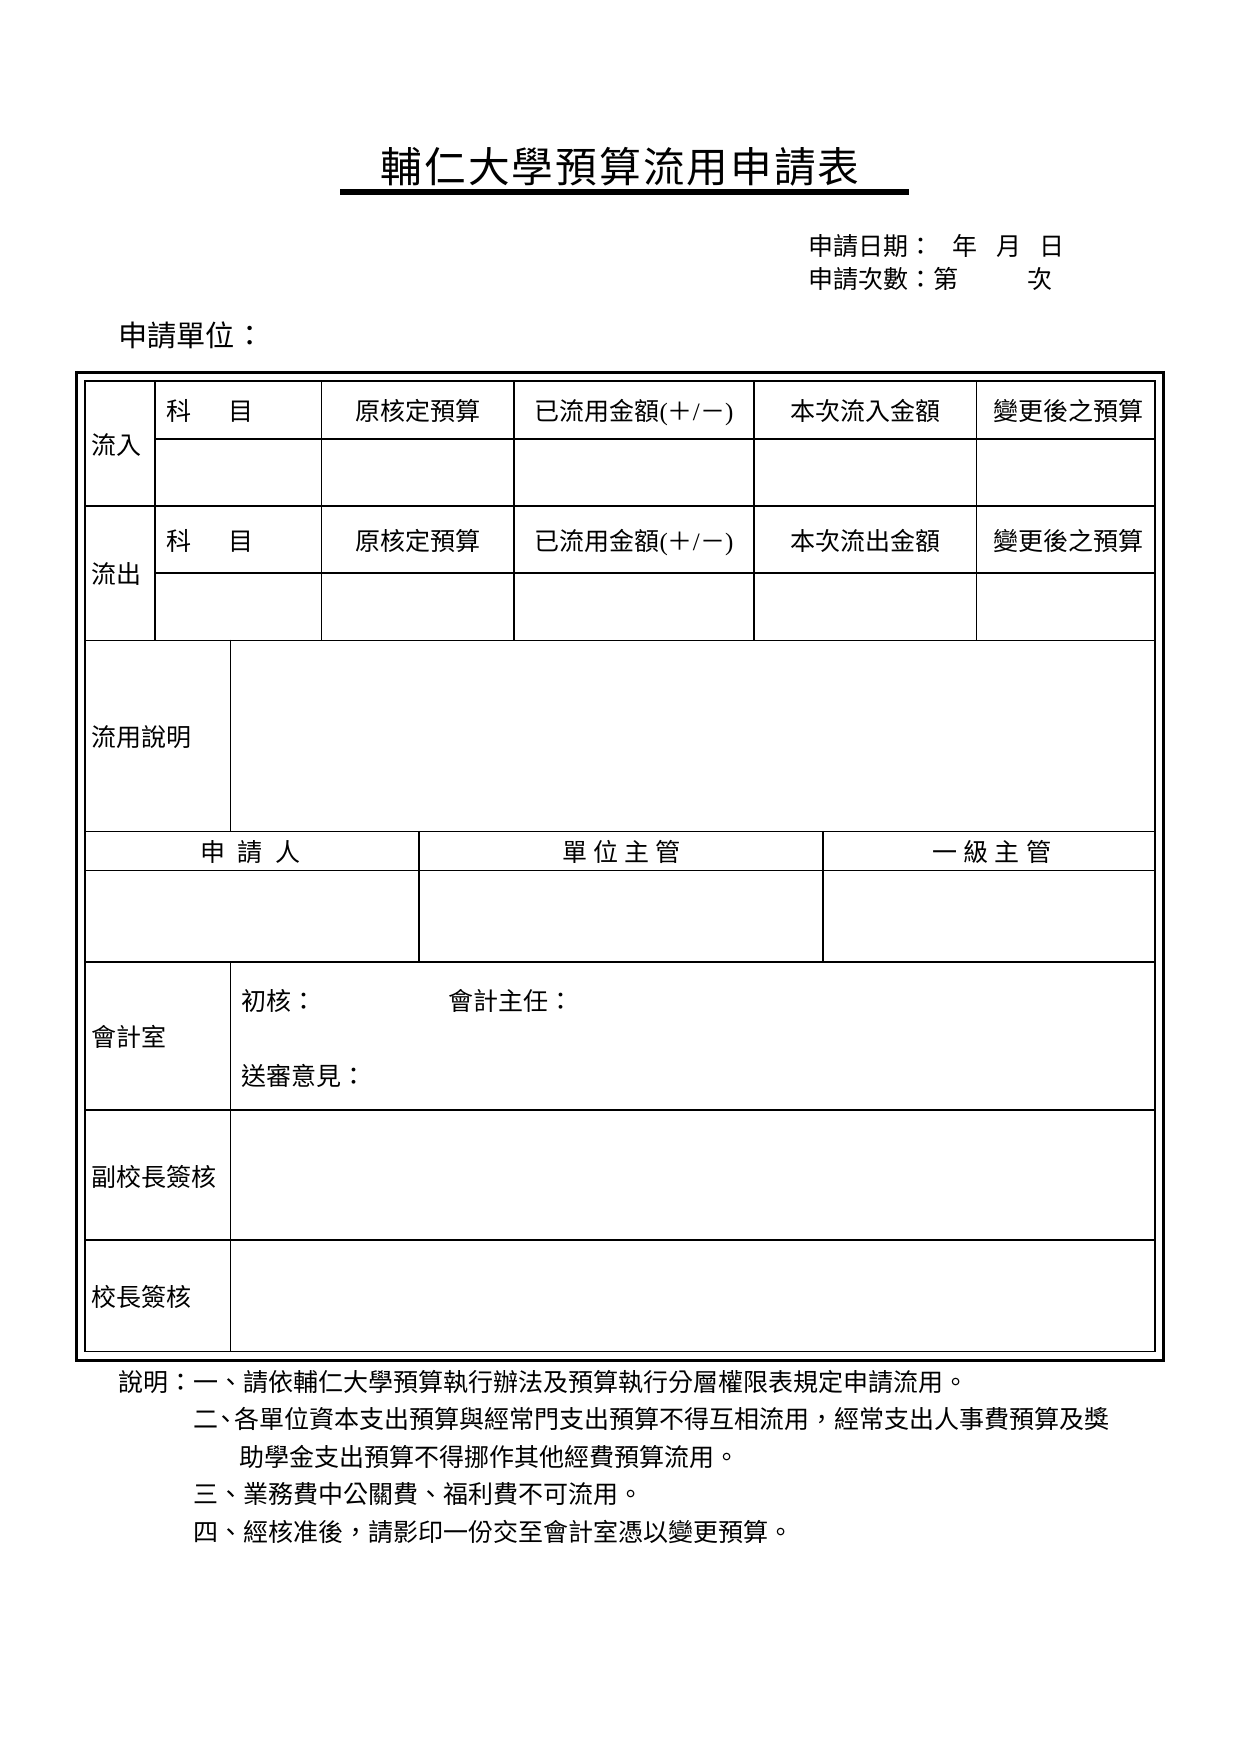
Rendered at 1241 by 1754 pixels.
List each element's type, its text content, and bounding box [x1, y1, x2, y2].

text 輔仁大學預算流用申請表 [118, 127, 1122, 202]
table_cell [80, 505, 84, 639]
table_cell [156, 574, 321, 639]
table_cell [322, 574, 513, 639]
table_cell [755, 440, 976, 505]
text 申請次數：第 次 [808, 262, 1116, 295]
table_cell 原核定預算 [322, 507, 513, 572]
table_cell [231, 1111, 1154, 1239]
table_cell [1156, 870, 1160, 961]
table_cell [231, 1241, 1154, 1351]
table_cell 申 請 人 [86, 832, 418, 870]
text 四、經核准後，請影印一份交至會計室憑以變更預算。 [193, 1512, 1022, 1549]
text 三、業務費中公關費、福利費不可流用。 [193, 1474, 1103, 1512]
table_cell [977, 574, 1154, 639]
table_cell [80, 831, 84, 870]
table_cell [1156, 961, 1160, 1109]
table_cell [231, 641, 1154, 831]
table_cell 初核： 會計主任： 送審意見： [231, 963, 1154, 1109]
table_cell [156, 440, 321, 505]
table_cell 本次流出金額 [755, 507, 976, 572]
table_cell [1156, 1109, 1160, 1239]
table_cell [80, 870, 84, 961]
table_header 變更後之預算 [977, 374, 1160, 438]
table_cell [322, 440, 513, 505]
table_cell [1156, 438, 1160, 505]
text 申請單位： [118, 296, 1122, 371]
table_cell [824, 871, 1154, 961]
table_cell [1156, 1239, 1160, 1351]
table_header [321, 374, 514, 380]
table_cell [80, 1239, 84, 1351]
table_cell 流出 [86, 507, 154, 639]
table_header 流入 [80, 374, 155, 505]
table_header [514, 374, 754, 380]
table_cell [86, 871, 418, 961]
table_header [155, 374, 321, 380]
table_cell [1156, 572, 1160, 639]
table_cell [1156, 640, 1160, 831]
table_cell 會計室 [86, 963, 230, 1109]
text 說明：一、請依輔仁大學預算執行辦法及預算執行分層權限表規定申請流用。 [118, 1362, 1122, 1399]
table_cell [80, 640, 84, 831]
table_header 科目 [156, 382, 321, 438]
table_cell 一 級 主 管 [824, 832, 1154, 870]
table_cell [1156, 505, 1160, 572]
table_cell 副校長簽核 [86, 1111, 230, 1239]
table_cell [755, 574, 976, 639]
table_cell [515, 440, 753, 505]
table_cell 已流用金額(＋/－) [515, 507, 753, 572]
table_cell [515, 574, 753, 639]
table_cell 科目 [156, 507, 321, 572]
table_cell 流用說明 [86, 641, 230, 831]
text 二、各單位資本支出預算與經常門支出預算不得互相流用，經常支出人事費預算及獎助學金支出預算不得挪作其他經費預算流用。 [193, 1399, 1109, 1474]
table_cell [977, 440, 1154, 505]
table_header 已流用金額(＋/－) [515, 382, 753, 438]
table_header 本次流入金額 [755, 382, 976, 438]
table_cell [80, 1109, 84, 1239]
table_cell [80, 961, 84, 1109]
table_cell [1156, 831, 1160, 870]
table_cell [420, 871, 822, 961]
table_header [754, 374, 977, 380]
table_header 原核定預算 [322, 382, 513, 438]
text 申請日期： 年 月 日 [808, 228, 1116, 262]
table_cell 變更後之預算 [977, 507, 1154, 572]
table_cell 校長簽核 [86, 1241, 230, 1351]
table_cell 單 位 主 管 [420, 832, 822, 870]
